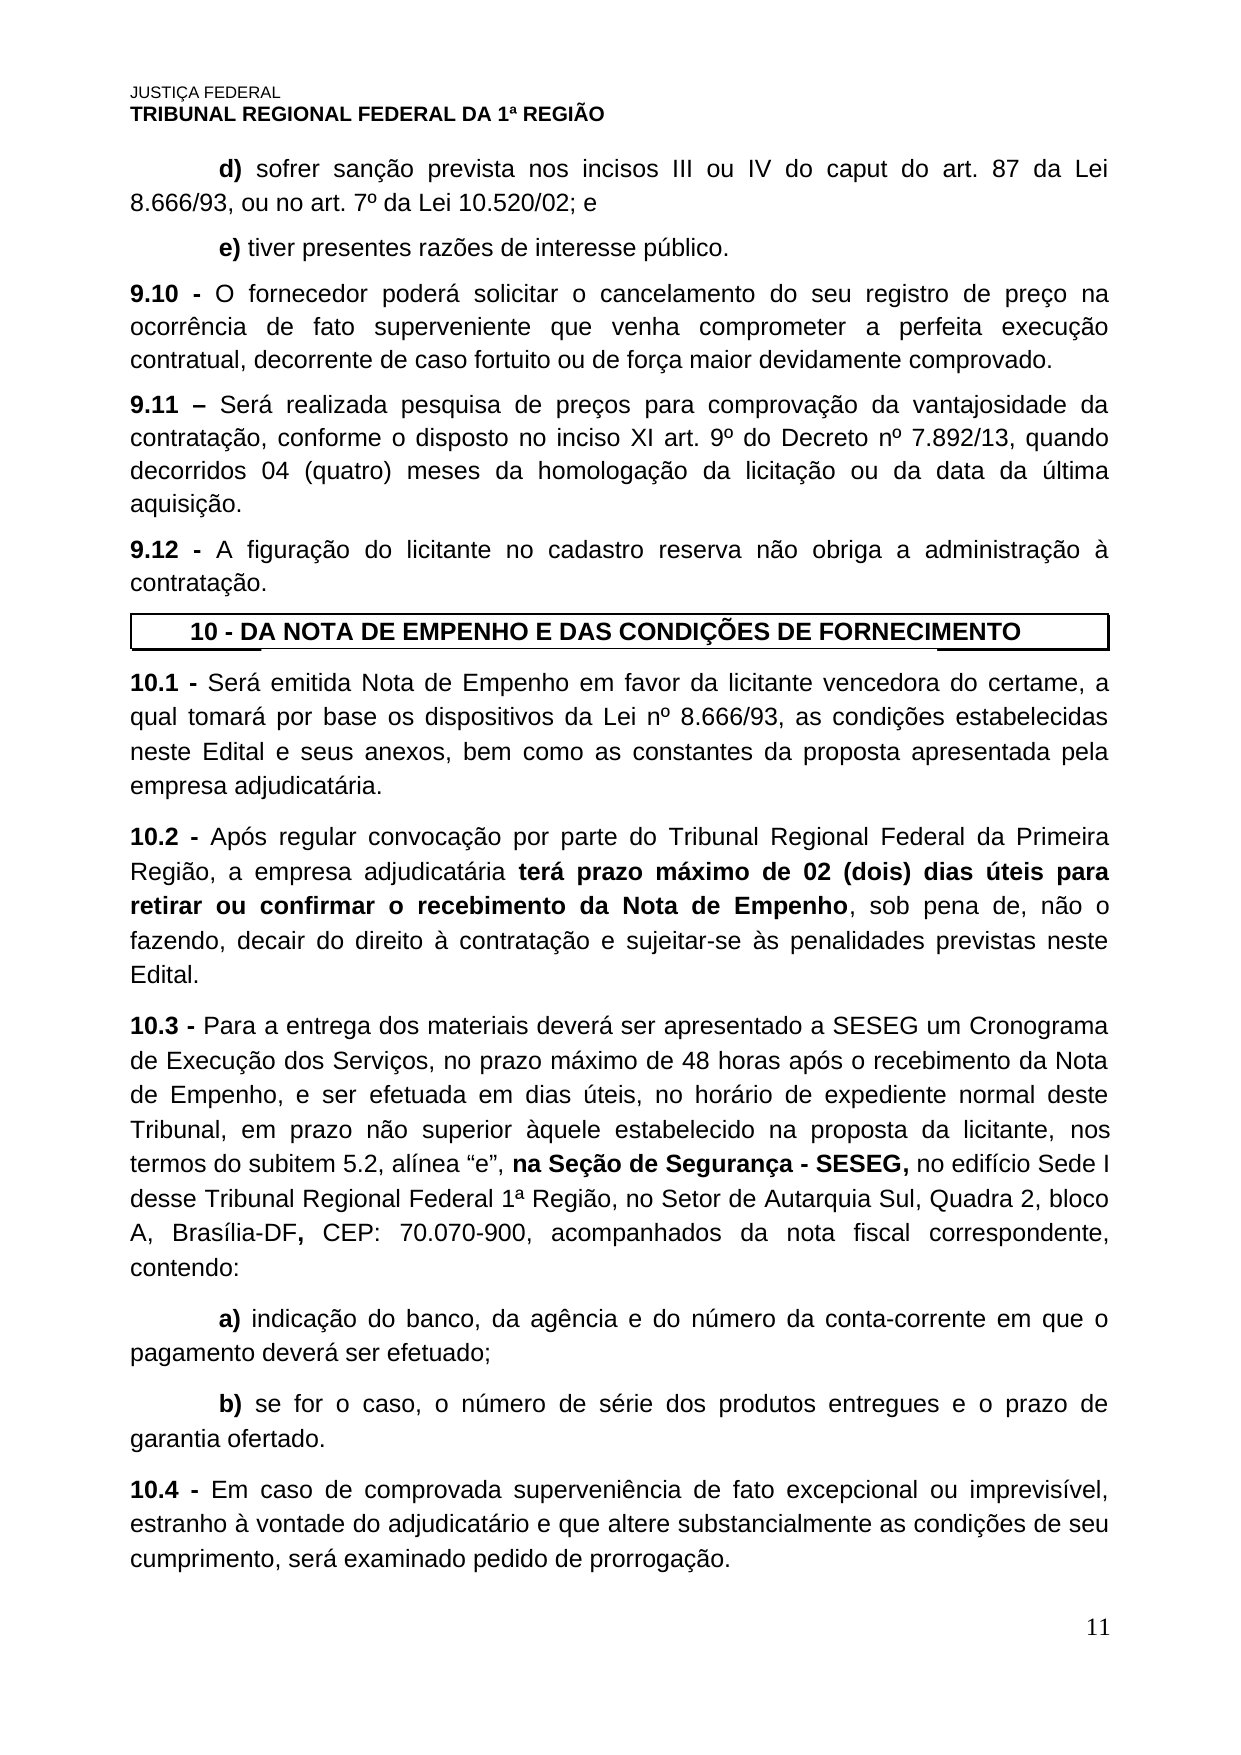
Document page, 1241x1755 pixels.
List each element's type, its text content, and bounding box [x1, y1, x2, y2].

text 10 - DA NOTA DE EMPENHO E DAS CONDIÇÕES DE FORNECIMENTO [938, 615, 1107, 648]
text 10.4 - Em caso de comprovada superveniência de fato excepcional ou imprevisível, estranho à vontade do adjudicatário e que altere substancialmente as condições de seu cumprimento, será examinado pedido de prorrogação. [130, 1475, 1110, 1573]
text 10 - DA NOTA DE EMPENHO E DAS CONDIÇÕES DE FORNECIMENTO [132, 615, 261, 648]
text a) indicação do banco, da agência e do número da conta-corrente em que o pagamento deverá ser efetuado; [130, 1304, 1110, 1367]
text e) tiver presentes razões de interesse público. [130, 233, 1110, 262]
text 10.1 - Será emitida Nota de Empenho em favor da licitante vencedora do certame, a qual tomará por base os dispositivos da Lei nº 8.666/93, as condições estabelecidas neste Edital e seus anexos, bem como as constantes da proposta apresentada pela empresa adjudicatária. [130, 668, 261, 800]
text 10.3 - Para a entrega dos materiais deverá ser apresentado a SESEG um Cronograma de Execução dos Serviços, no prazo máximo de 48 horas após o recebimento da Nota de Empenho, e ser efetuada em dias úteis, no horário de expediente normal deste Tribunal, em prazo não superior àquele estabelecido na proposta da licitante, nos termos do subitem 5.2, alínea “e”, na Seção de Segurança - SESEG, no edifício Sede I desse Tribunal Regional Federal 1ª Região, no Setor de Autarquia Sul, Quadra 2, bloco A, Brasília-DF, CEP: 70.070-900, acompanhados da nota fiscal correspondente, contendo: [130, 1011, 261, 1281]
text 10.1 - Será emitida Nota de Empenho em favor da licitante vencedora do certame, a qual tomará por base os dispositivos da Lei nº 8.666/93, as condições estabelecidas neste Edital e seus anexos, bem como as constantes da proposta apresentada pela empresa adjudicatária. [938, 668, 1110, 800]
text d) sofrer sanção prevista nos incisos III ou IV do caput do art. 87 da Lei 8.666/93, ou no art. 7º da Lei 10.520/02; e [130, 154, 1110, 216]
text 9.10 - O fornecedor poderá solicitar o cancelamento do seu registro de preço na ocorrência de fato superveniente que venha comprometer a perfeita execução contratual, decorrente de caso fortuito ou de força maior devidamente comprovado. [130, 278, 1110, 373]
text 9.11 – Será realizada pesquisa de preços para comprovação da vantajosidade da contratação, conforme o disposto no inciso XI art. 9º do Decreto nº 7.892/13, quando decorridos 04 (quatro) meses da homologação da licitação ou da data da última aquisição. [130, 390, 1110, 518]
text 9.12 - A figuração do licitante no cadastro reserva não obriga a administração à contratação. [130, 535, 1110, 596]
text 10.2 - Após regular convocação por parte do Tribunal Regional Federal da Primeira Região, a empresa adjudicatária terá prazo máximo de 02 (dois) dias úteis para retirar ou confirmar o recebimento da Nota de Empenho, sob pena de, não o fazendo, decair do direito à contratação e sujeitar-se às penalidades previstas neste Edital. [130, 822, 261, 989]
text 10.2 - Após regular convocação por parte do Tribunal Regional Federal da Primeira Região, a empresa adjudicatária terá prazo máximo de 02 (dois) dias úteis para retirar ou confirmar o recebimento da Nota de Empenho, sob pena de, não o fazendo, decair do direito à contratação e sujeitar-se às penalidades previstas neste Edital. [938, 822, 1110, 989]
text 10.3 - Para a entrega dos materiais deverá ser apresentado a SESEG um Cronograma de Execução dos Serviços, no prazo máximo de 48 horas após o recebimento da Nota de Empenho, e ser efetuada em dias úteis, no horário de expediente normal deste Tribunal, em prazo não superior àquele estabelecido na proposta da licitante, nos termos do subitem 5.2, alínea “e”, na Seção de Segurança - SESEG, no edifício Sede I desse Tribunal Regional Federal 1ª Região, no Setor de Autarquia Sul, Quadra 2, bloco A, Brasília-DF, CEP: 70.070-900, acompanhados da nota fiscal correspondente, contendo: [938, 1011, 1110, 1281]
text b) se for o caso, o número de série dos produtos entregues e o prazo de garantia ofertado. [130, 1389, 1110, 1453]
